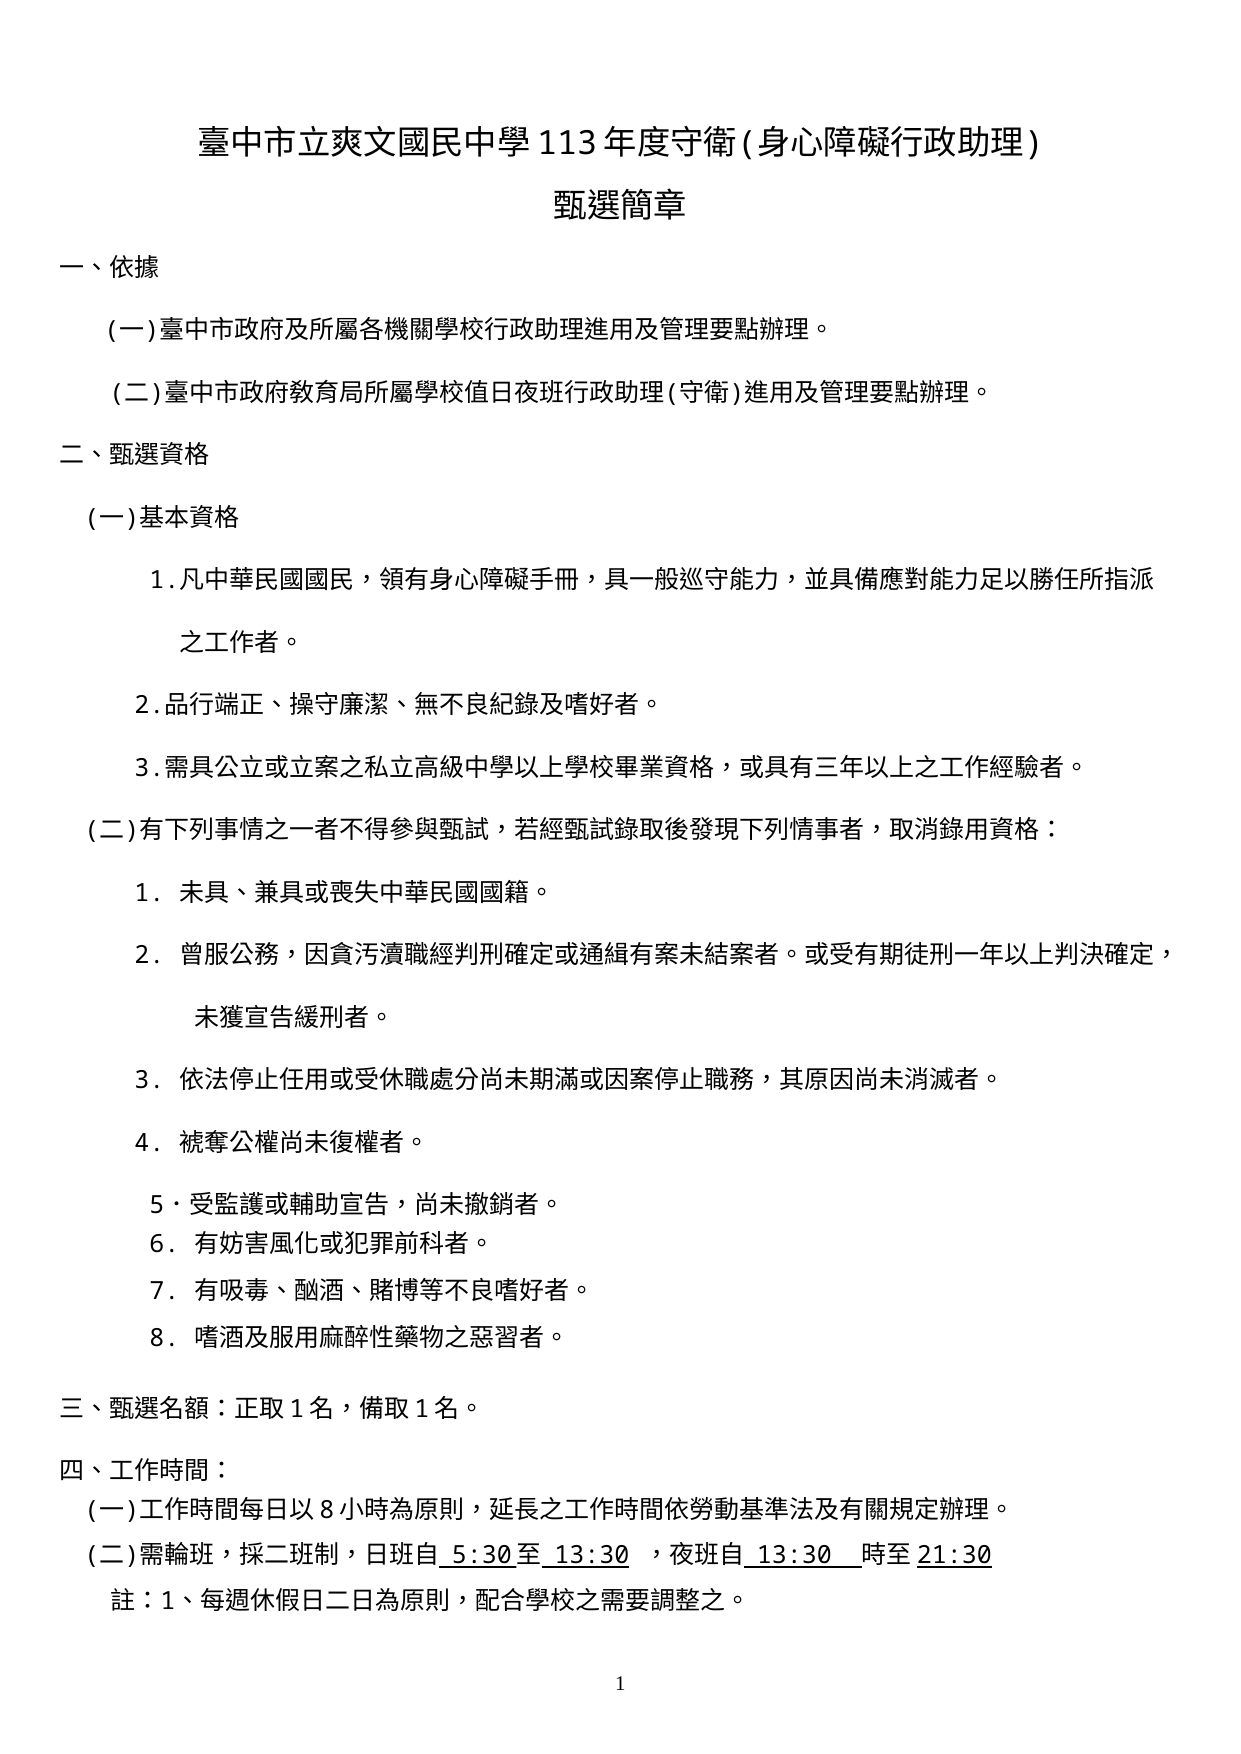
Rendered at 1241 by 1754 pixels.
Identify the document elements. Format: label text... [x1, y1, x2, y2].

text 3. 依法停止任用或受休職處分尚未期滿或因案停止職務，其原因尚未消滅者。 [59, 1036, 1181, 1098]
text 三、甄選名額：正取1名，備取1名。 [59, 1365, 1181, 1427]
text 8. 嗜酒及服用麻醉性藥物之惡習者。 [59, 1318, 1181, 1354]
text 2.品行端正、操守廉潔、無不良紀錄及嗜好者。 [59, 661, 1181, 723]
text (一)基本資格 [59, 473, 1181, 536]
text 一、依據 [59, 223, 1181, 286]
text 2. 曾服公務，因貪汚瀆職經判刑確定或通緝有案未結案者。或受有期徒刑一年以上判決確定， [59, 911, 1181, 973]
text 二、甄選資格 [59, 411, 1181, 473]
text 6. 有妨害風化或犯罪前科者。 [59, 1223, 1181, 1260]
text 7. 有吸毒、酗酒、賭博等不良嗜好者。 [59, 1271, 1181, 1307]
text 4. 裭奪公權尚未復權者。 [59, 1098, 1181, 1161]
text 四、工作時間： [59, 1427, 1181, 1490]
text 3.需具公立或立案之私立高級中學以上學校畢業資格，或具有三年以上之工作經驗者。 [59, 723, 1181, 786]
text 註：1、每週休假日二日為原則，配合學校之需要調整之。 [110, 1580, 1181, 1617]
text 5．受監護或輔助宣告，尚未撤銷者。 [59, 1161, 1181, 1223]
text (二)臺中市政府敎育局所屬學校值日夜班行政助理(守衛)進用及管理要點辦理。 [59, 348, 1181, 411]
text (二)需輪班，採二班制，日班自 5:30至 13:30 ，夜班自 13:30 時至21:30 [59, 1535, 1181, 1571]
text (一)臺中市政府及所屬各機關學校行政助理進用及管理要點辦理。 [59, 286, 1181, 348]
text (一)工作時間每日以8小時為原則，延長之工作時間依勞動基準法及有關規定辦理。 [59, 1490, 1181, 1526]
text 之工作者。 [59, 598, 1181, 661]
text 1.凡中華民國國民，領有身心障礙手冊，具一般巡守能力，並具備應對能力足以勝任所指派 [59, 536, 1181, 598]
text 臺中市立爽文國民中學113年度守衛(身心障礙行政助理) [59, 98, 1181, 161]
text 未獲宣告緩刑者。 [59, 973, 1181, 1036]
text (二)有下列事情之一者不得參與甄試，若經甄試錄取後發現下列情事者，取消錄用資格： [59, 786, 1181, 848]
text 1. 未具、兼具或喪失中華民國國籍。 [59, 848, 1181, 911]
text 甄選簡章 [59, 161, 1181, 223]
